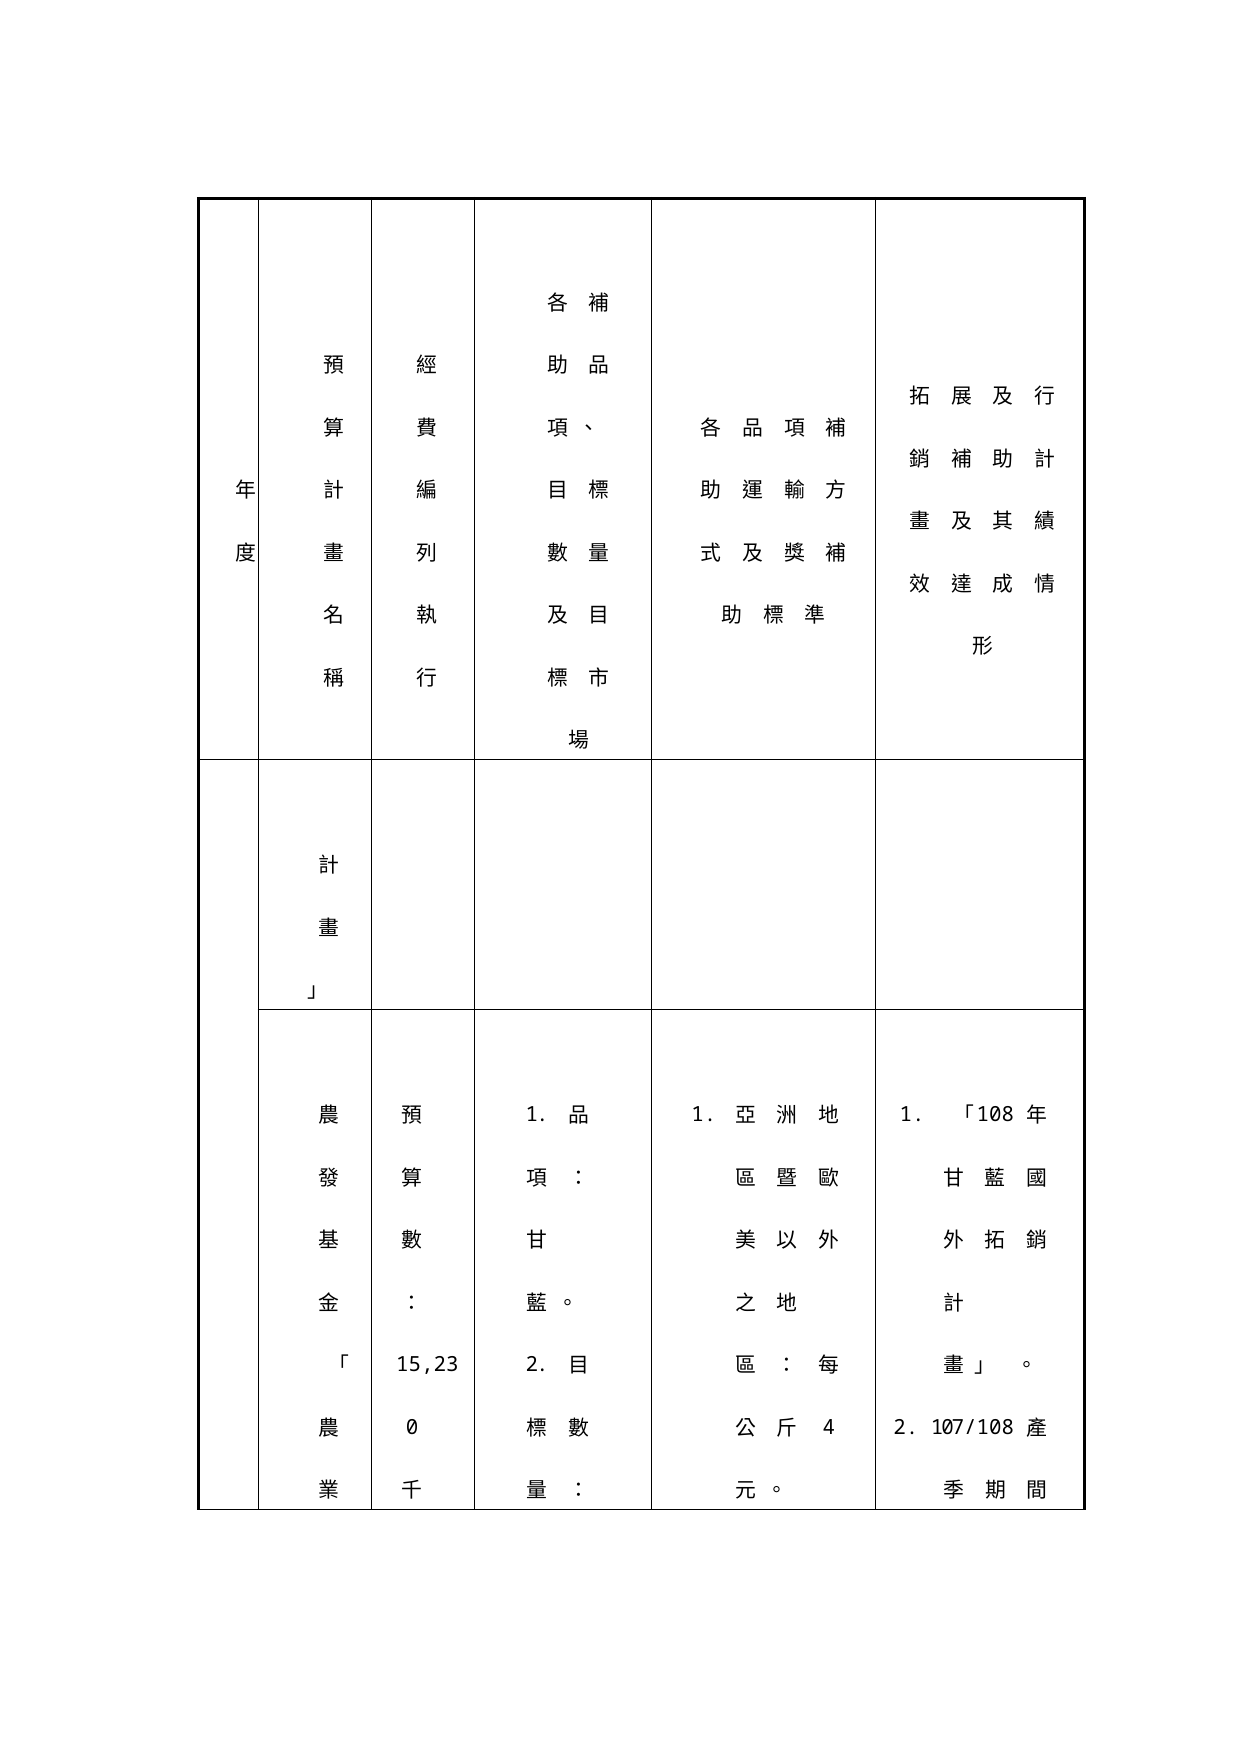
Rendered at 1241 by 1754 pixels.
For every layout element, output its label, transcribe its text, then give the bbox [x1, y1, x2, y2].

table_cell [652, 760, 875, 1009]
table_cell [372, 760, 474, 1009]
table_header 各補助品項、目標數量及目標市場 [475, 200, 651, 759]
table_cell [876, 760, 1083, 1009]
table_header 經費編列執行 [372, 200, 474, 759]
table_header 預算計畫名稱 [259, 200, 371, 759]
table_cell 1.品項：甘藍。 2.目標數量： [475, 1010, 651, 1509]
table_cell 1.「108年甘藍國外拓銷計畫」。 2. 107/108產季期間 [876, 1010, 1083, 1509]
table_cell [475, 760, 651, 1009]
table_cell 預算數：15,230千 [372, 1010, 474, 1509]
table_cell 農發基金「農業 [259, 1010, 371, 1509]
table_cell [200, 760, 258, 1509]
table_header 年度 [200, 200, 258, 759]
table_header 拓展及行銷補助計畫及其績效達成情形 [876, 200, 1083, 759]
table_cell 1.亞洲地區暨歐美以外之地區：每公斤4元。 [652, 1010, 875, 1509]
table_header 各品項補助運輸方式及獎補助標準 [652, 200, 875, 759]
table_cell 計畫」 [259, 760, 371, 1009]
